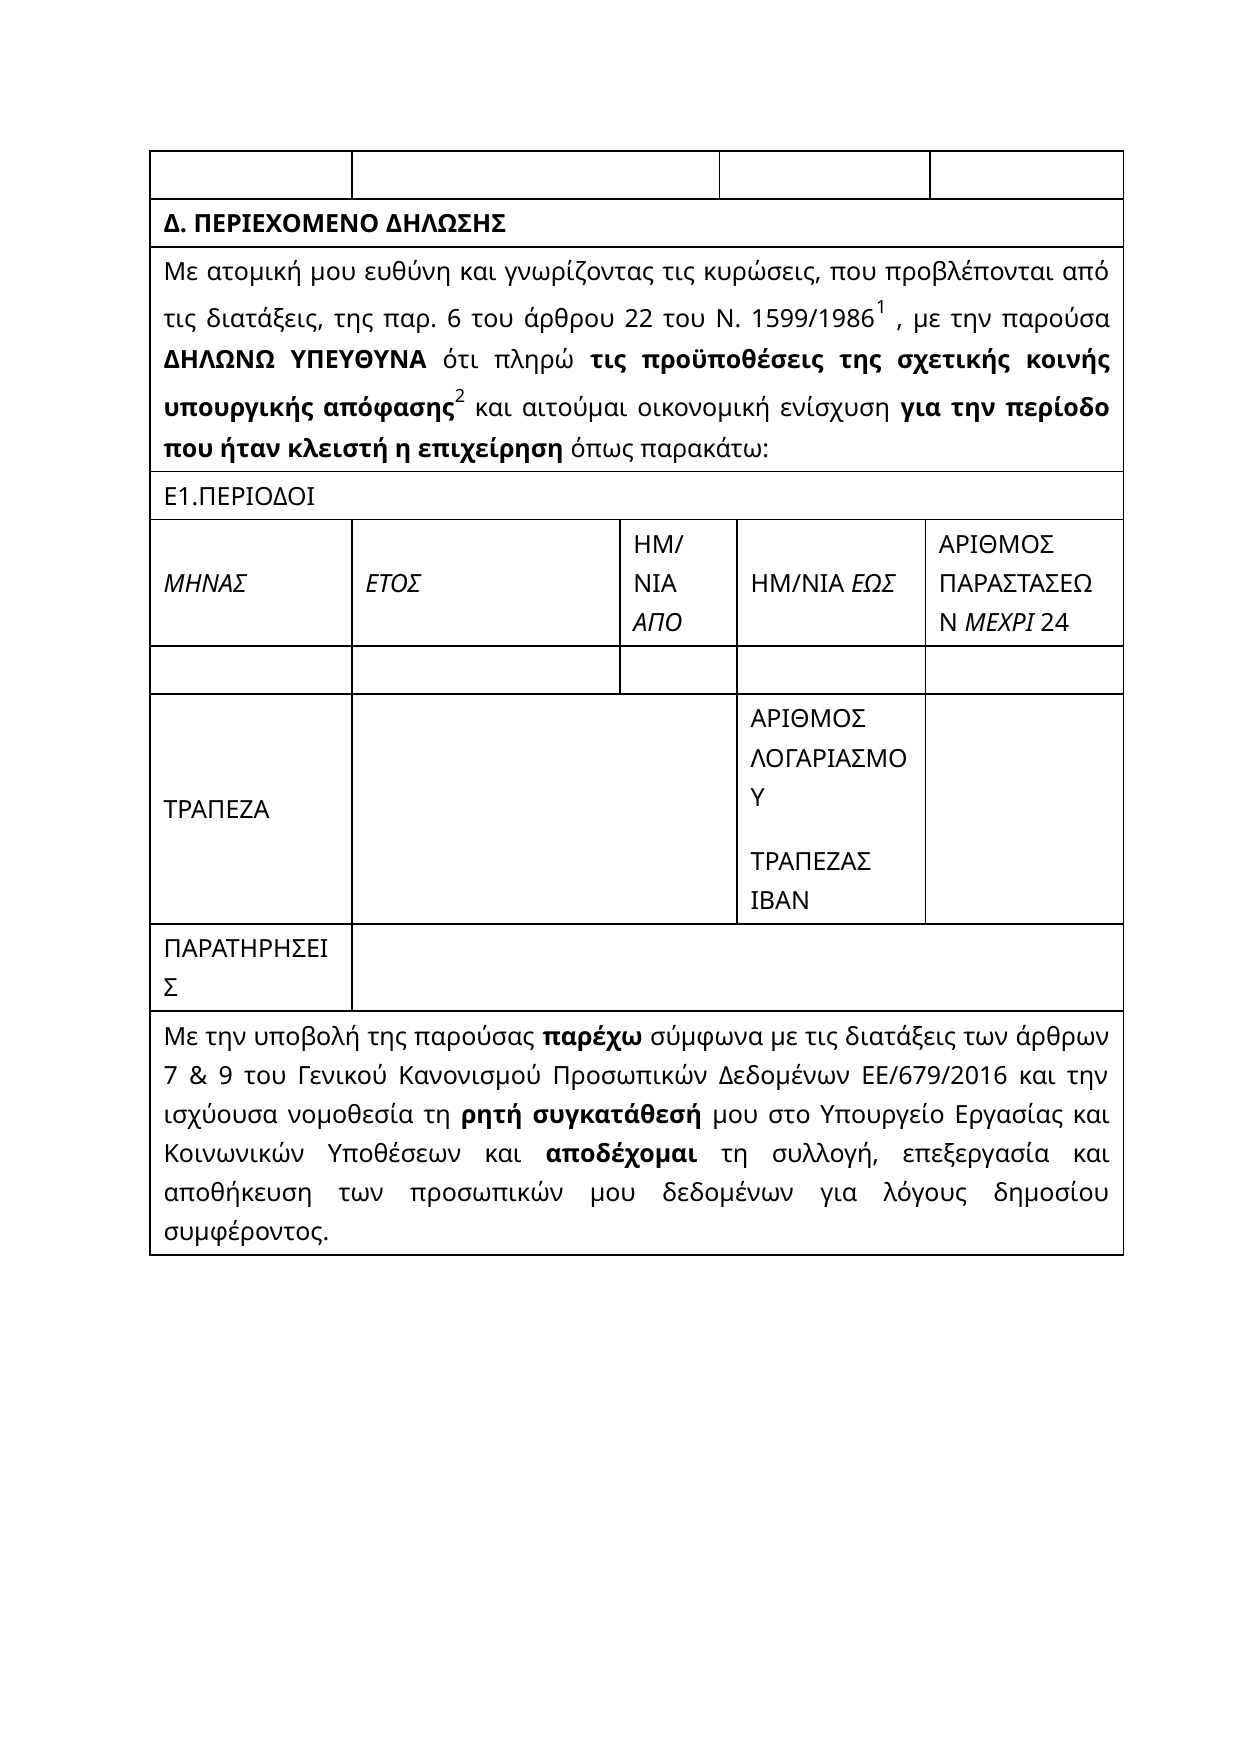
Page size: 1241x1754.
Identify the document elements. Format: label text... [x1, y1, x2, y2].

table_cell Με την υποβολή της παρούσας παρέχω σύμφωνα με τις διατάξεις των άρθρων 7 & 9 του Γενικού Κανονισμού Προσωπικών Δεδομένων ΕΕ/679/2016 και την ισχύουσα νομοθεσία τη ρητή συγκατάθεσή μου στο Υπουργείο Εργασίας και Κοινωνικών Υποθέσεων και αποδέχομαι τη συλλογή, επεξεργασία και αποθήκευση των προσωπικών μου δεδομένων για λόγους δημοσίου συμφέροντος. [151, 1012, 1123, 1254]
table_cell [720, 152, 929, 198]
table_cell [621, 647, 736, 693]
table_cell [926, 647, 1123, 693]
table_cell Με ατομική μου ευθύνη και γνωρίζοντας τις κυρώσεις, που προβλέπονται από τις διατάξεις, της παρ. 6 του άρθρου 22 του Ν. 1599/19861 , με την παρούσα ΔΗΛΩΝΩ ΥΠΕΥΘΥΝΑ ότι πληρώ τις προϋποθέσεις της σχετικής κοινής υπουργικής απόφασης2 και αιτούμαι οικονομική ενίσχυση για την περίοδο που ήταν κλειστή η επιχείρηση όπως παρακάτω: [151, 248, 1123, 471]
table_cell [353, 925, 1123, 1010]
table_cell [738, 647, 925, 693]
table_cell ΤΡΑΠΕΖΑ [151, 695, 351, 923]
table_cell [353, 695, 736, 923]
table_cell Ε1.ΠΕΡΙΟΔΟΙ [151, 472, 1123, 519]
table_cell ΜΗΝΑΣ [151, 520, 351, 645]
table_cell ΗΜ/ΝΙΑ ΑΠΟ [621, 520, 736, 645]
table_cell ΕΤΟΣ [353, 520, 619, 645]
table_cell ΗΜ/ΝΙΑ ΕΩΣ [738, 520, 925, 645]
table_cell Δ. ΠΕΡΙΕΧΟΜΕΝΟ ΔΗΛΩΣΗΣ [151, 200, 1123, 246]
table_cell [926, 695, 1123, 923]
table_cell [353, 152, 719, 198]
table_cell ΑΡΙΘΜΟΣ ΠΑΡΑΣΤΑΣΕΩΝ ΜΕΧΡΙ 24 [926, 520, 1123, 645]
table_cell ΠΑΡΑΤΗΡΗΣΕΙΣ [151, 925, 351, 1010]
table_cell [931, 152, 1123, 198]
table_cell [151, 647, 351, 693]
table_cell [353, 647, 619, 693]
table_cell [151, 152, 351, 198]
table_cell ΑΡΙΘΜΟΣ ΛΟΓΑΡΙΑΣΜΟΥ ΤΡΑΠΕΖΑΣ ΙΒΑΝ [738, 695, 925, 923]
